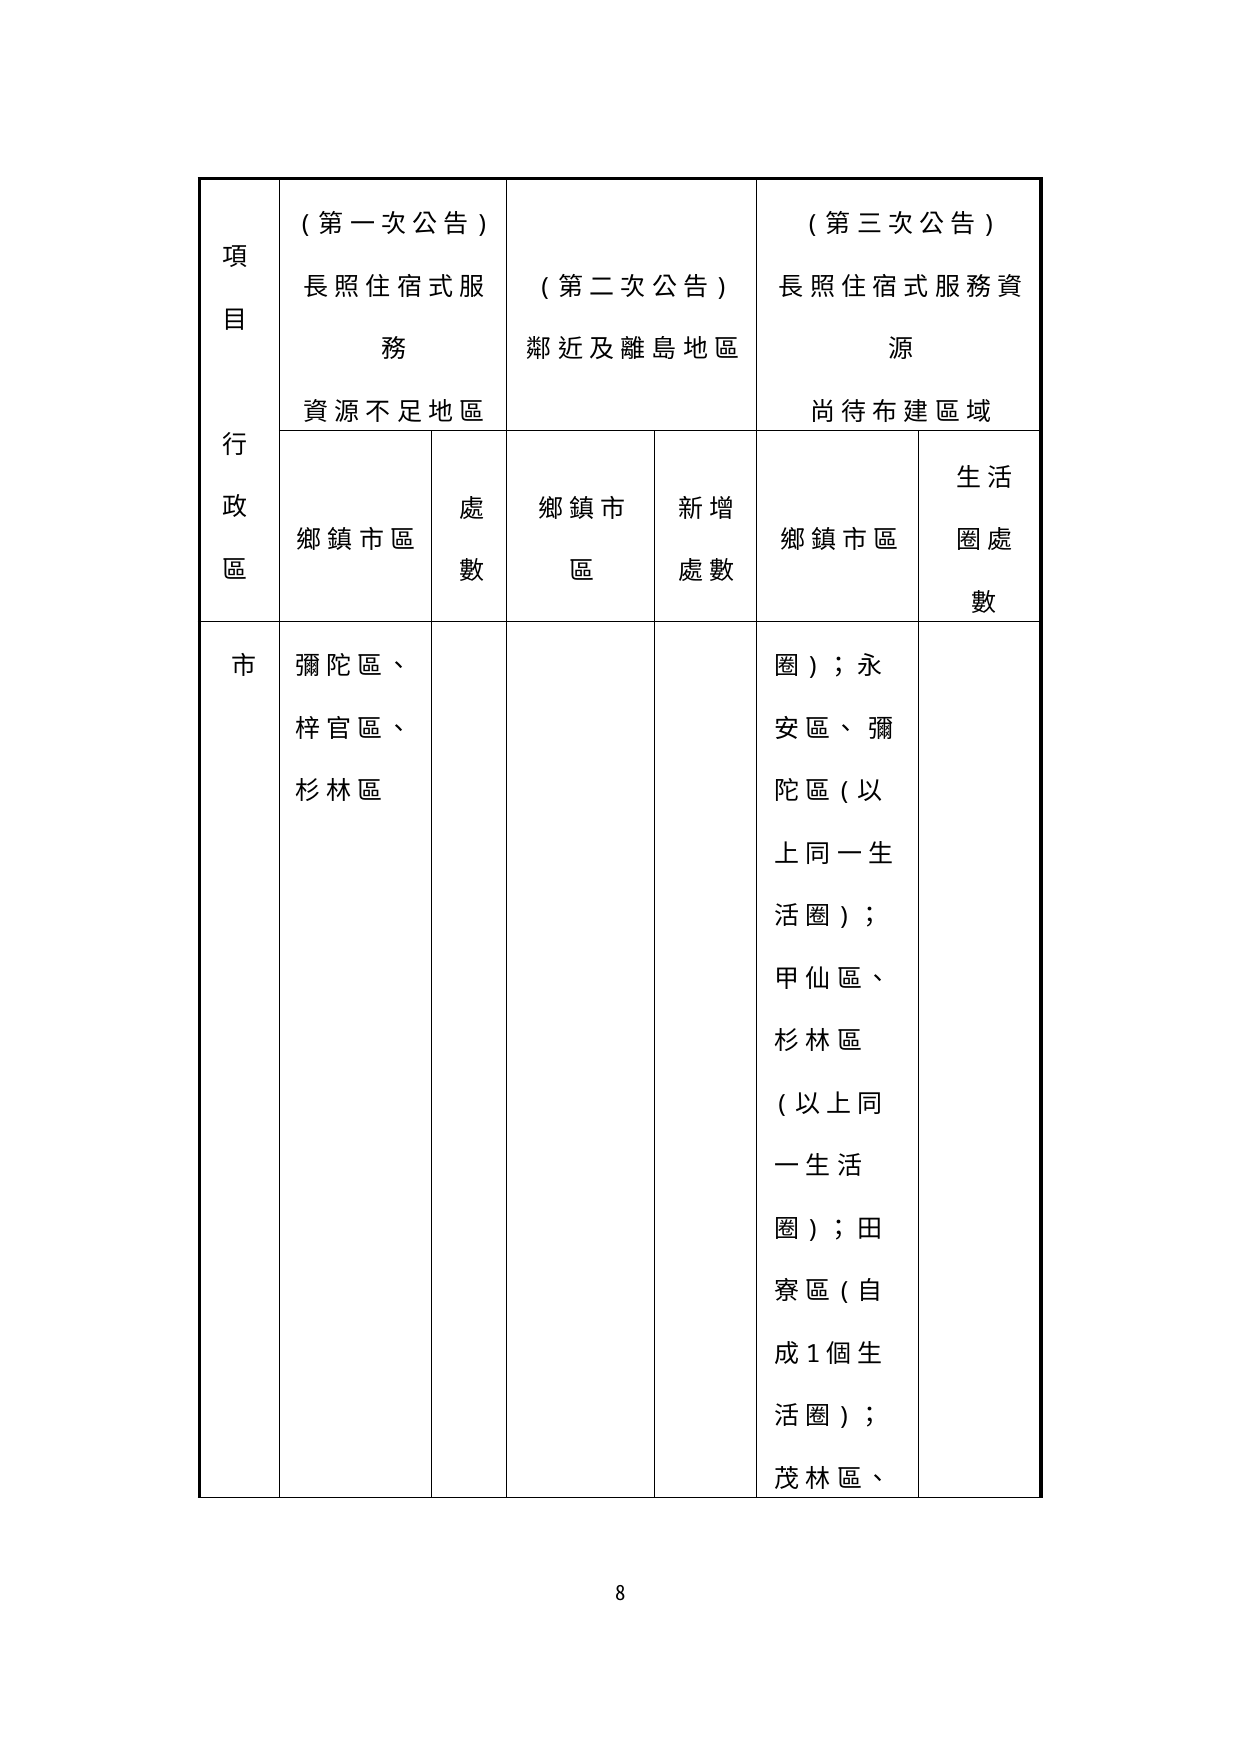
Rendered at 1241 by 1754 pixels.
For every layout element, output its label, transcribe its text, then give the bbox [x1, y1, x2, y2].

table_cell 圈)；永安區、彌陀區(以上同一生活圈)；甲仙區、杉林區(以上同一生活圈)；田寮區(自成1個生活圈)；茂林區、 [757, 622, 918, 1497]
table_header 項目 行 政區 [201, 180, 279, 621]
table_cell 處數 [432, 431, 506, 621]
table_cell [507, 622, 654, 1497]
table_header (第二次公告) 鄰近及離島地區 [507, 180, 756, 430]
table_cell 生活圈處數 [919, 431, 1039, 621]
table_cell [432, 622, 506, 1497]
table_cell 鄉鎮市區 [507, 431, 654, 621]
table_header (第一次公告) 長照住宿式服務 資源不足地區 [280, 180, 506, 430]
table_header (第三次公告) 長照住宿式服務資源 尚待布建區域 [757, 180, 1039, 430]
table_cell [655, 622, 756, 1497]
table_cell 市 [201, 622, 279, 1497]
table_cell 鄉鎮市區 [757, 431, 918, 621]
table_cell [919, 622, 1039, 1497]
table_cell 新增 處數 [655, 431, 756, 621]
table_cell 鄉鎮市區 [280, 431, 431, 621]
table_cell 彌陀區、梓官區、杉林區 [280, 622, 431, 1497]
